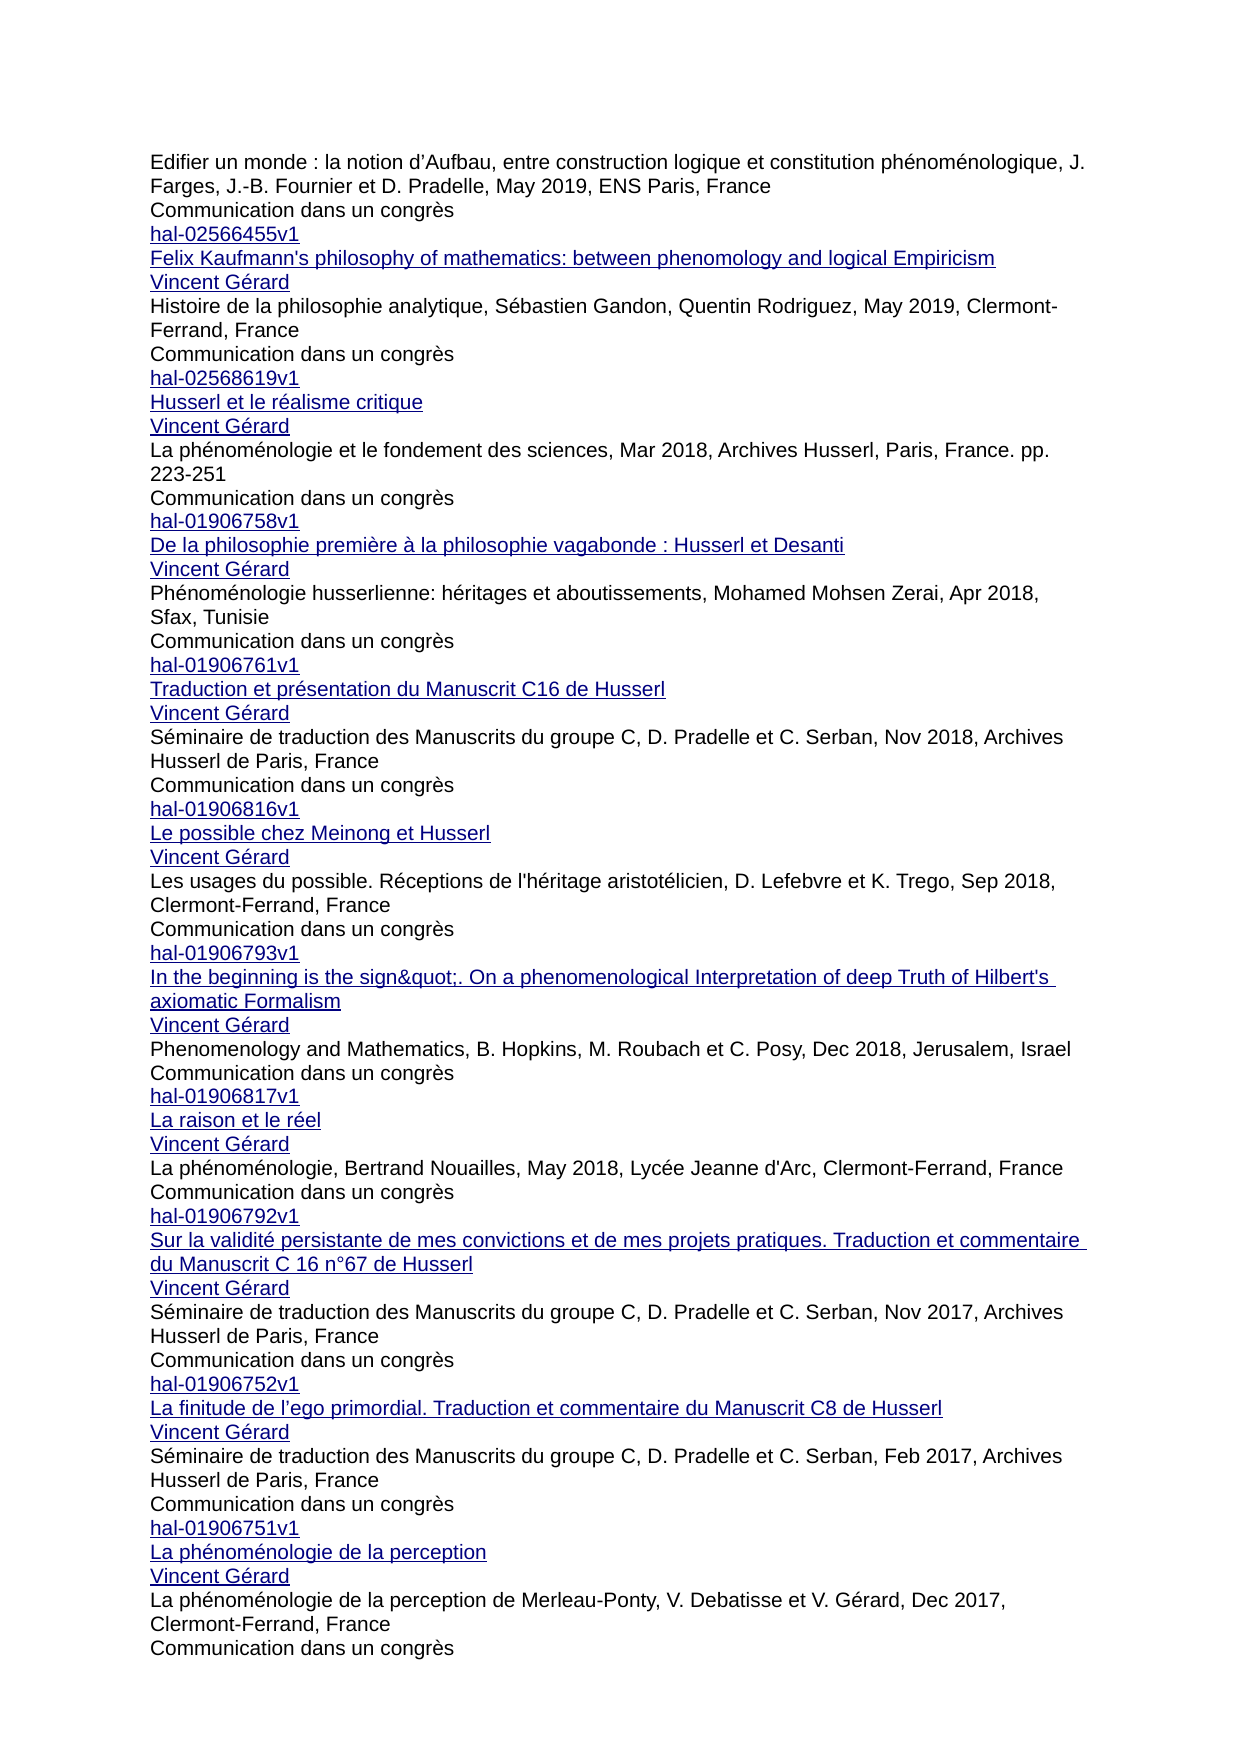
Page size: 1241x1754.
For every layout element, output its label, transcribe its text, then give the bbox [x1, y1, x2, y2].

table_cell Sur la validité persistante de mes convictions et de mes projets pratiques. Traduction et commentaire du Manuscrit C 16 n°67 de Husserl Vincent Gérard Séminaire de traduction des Manuscrits du groupe C, D. Pradelle et C. Serban, Nov 2017, Archives Husserl de Paris, France Communication dans un congrès hal-01906752v1 [150, 1228, 1090, 1396]
table_cell Le possible chez Meinong et Husserl Vincent Gérard Les usages du possible. Réceptions de l'héritage aristotélicien, D. Lefebvre et K. Trego, Sep 2018, Clermont-Ferrand, France Communication dans un congrès hal-01906793v1 [150, 821, 1090, 964]
table_cell In the beginning is the sign&quot;. On a phenomenological Interpretation of deep Truth of Hilbert's axiomatic Formalism Vincent Gérard Phenomenology and Mathematics, B. Hopkins, M. Roubach et C. Posy, Dec 2018, Jerusalem, Israel Communication dans un congrès hal-01906817v1 [150, 965, 1090, 1108]
table_cell Felix Kaufmann's philosophy of mathematics: between phenomology and logical Empiricism Vincent Gérard Histoire de la philosophie analytique, Sébastien Gandon, Quentin Rodriguez, May 2019, Clermont-Ferrand, France Communication dans un congrès hal-02568619v1 [150, 246, 1090, 389]
table_cell La raison et le réel Vincent Gérard La phénoménologie, Bertrand Nouailles, May 2018, Lycée Jeanne d'Arc, Clermont-Ferrand, France Communication dans un congrès hal-01906792v1 [150, 1108, 1090, 1228]
table_cell Husserl et le réalisme critique Vincent Gérard La phénoménologie et le fondement des sciences, Mar 2018, Archives Husserl, Paris, France. pp. 223-251 Communication dans un congrès hal-01906758v1 [150, 390, 1090, 533]
table_cell De la philosophie première à la philosophie vagabonde : Husserl et Desanti Vincent Gérard Phénoménologie husserlienne: héritages et aboutissements, Mohamed Mohsen Zerai, Apr 2018, Sfax, Tunisie Communication dans un congrès hal-01906761v1 [150, 533, 1090, 677]
table_cell La finitude de l’ego primordial. Traduction et commentaire du Manuscrit C8 de Husserl Vincent Gérard Séminaire de traduction des Manuscrits du groupe C, D. Pradelle et C. Serban, Feb 2017, Archives Husserl de Paris, France Communication dans un congrès hal-01906751v1 [150, 1396, 1090, 1539]
table_cell Traduction et présentation du Manuscrit C16 de Husserl Vincent Gérard Séminaire de traduction des Manuscrits du groupe C, D. Pradelle et C. Serban, Nov 2018, Archives Husserl de Paris, France Communication dans un congrès hal-01906816v1 [150, 677, 1090, 821]
table_cell Edifier un monde : la notion d’Aufbau, entre construction logique et constitution phénoménologique, J. Farges, J.-B. Fournier et D. Pradelle, May 2019, ENS Paris, France Communication dans un congrès hal-02566455v1 [150, 150, 1090, 246]
table_cell La phénoménologie de la perception Vincent Gérard La phénoménologie de la perception de Merleau-Ponty, V. Debatisse et V. Gérard, Dec 2017, Clermont-Ferrand, France Communication dans un congrès [150, 1540, 1090, 1659]
